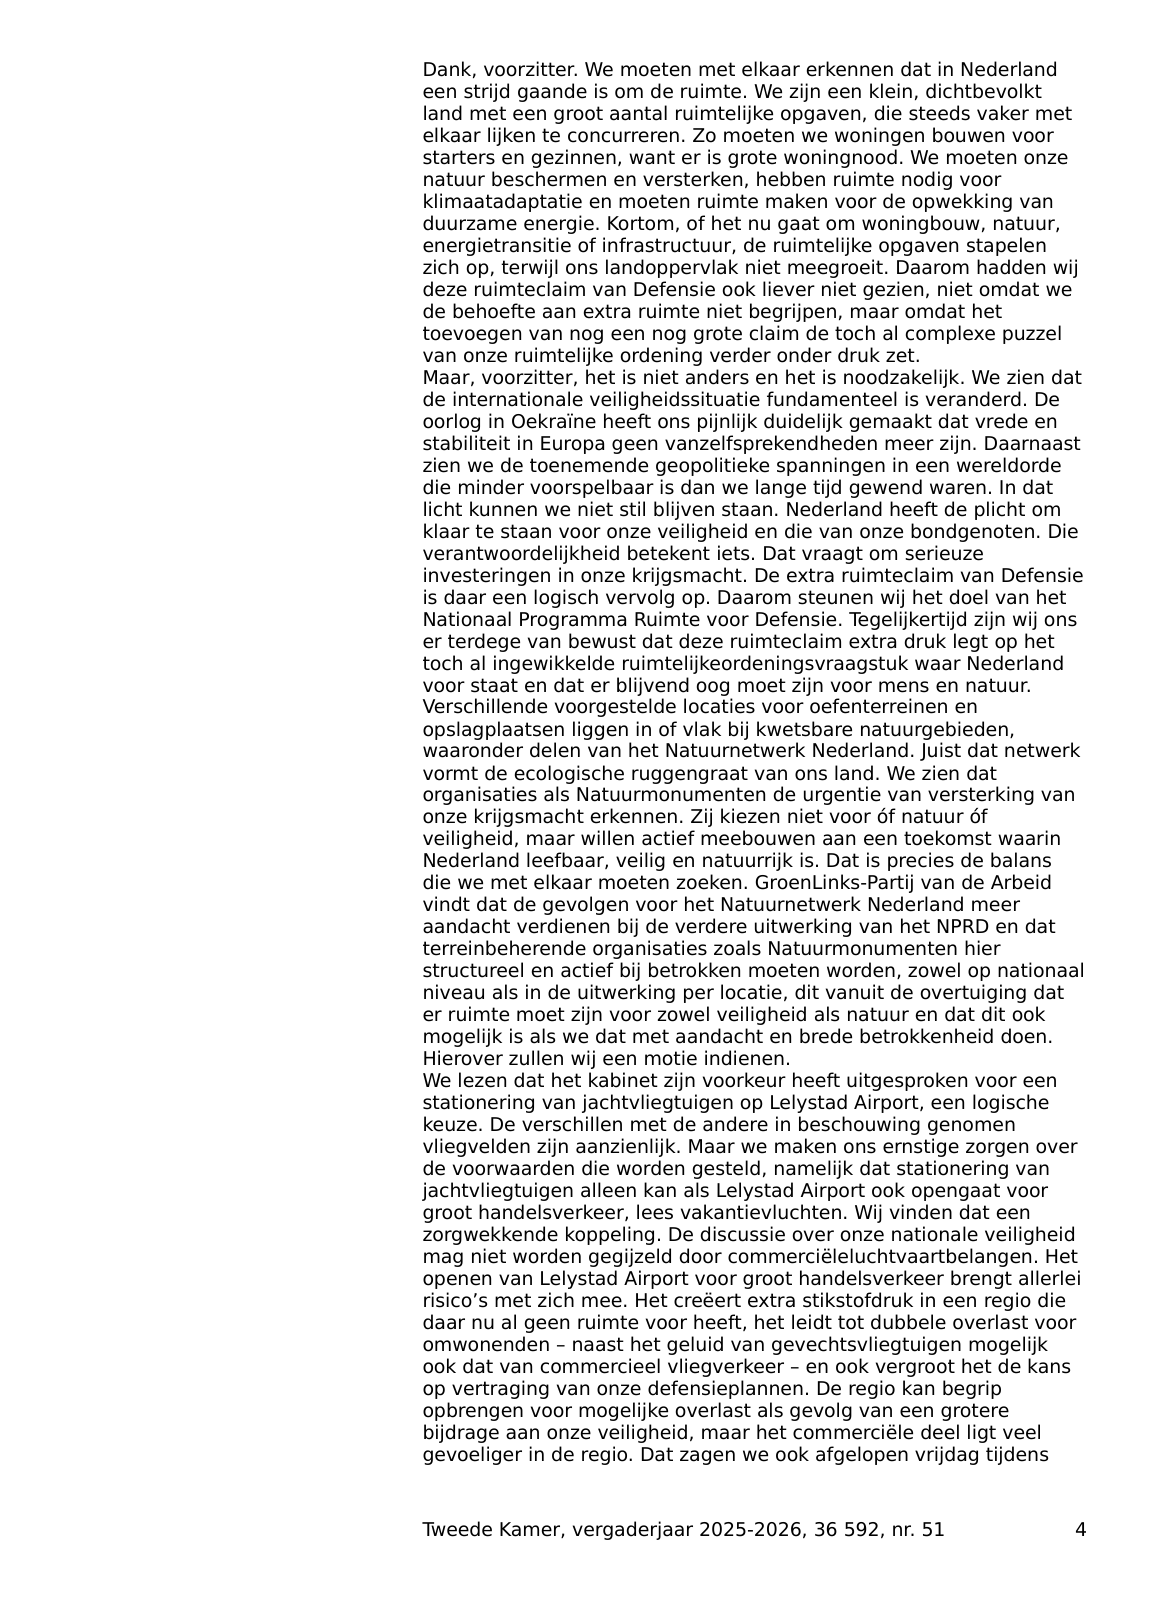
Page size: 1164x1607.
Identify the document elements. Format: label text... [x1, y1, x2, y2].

text Dank, voorzitter. We moeten met elkaar erkennen dat in Nederland een strijd gaande is om de ruimte. We zijn een klein, dichtbevolkt land met een groot aantal ruimtelijke opgaven, die steeds vaker met elkaar lijken te concurreren. Zo moeten we woningen bouwen voor starters en gezinnen, want er is grote woningnood. We moeten onze natuur beschermen en versterken, hebben ruimte nodig voor klimaatadaptatie en moeten ruimte maken voor de opwekking van duurzame energie. Kortom, of het nu gaat om woningbouw, natuur, energietransitie of infrastructuur, de ruimtelijke opgaven stapelen zich op, terwijl ons landoppervlak niet meegroeit. Daarom hadden wij deze ruimteclaim van Defensie ook liever niet gezien, niet omdat we de behoefte aan extra ruimte niet begrijpen, maar omdat het toevoegen van nog een nog grote claim de toch al complexe puzzel van onze ruimtelijke ordening verder onder druk zet. [422, 59, 1087, 367]
text Maar, voorzitter, het is niet anders en het is noodzakelijk. We zien dat de internationale veiligheidssituatie fundamenteel is veranderd. De oorlog in Oekraïne heeft ons pijnlijk duidelijk gemaakt dat vrede en stabiliteit in Europa geen vanzelfsprekendheden meer zijn. Daarnaast zien we de toenemende geopolitieke spanningen in een wereldorde die minder voorspelbaar is dan we lange tijd gewend waren. In dat licht kunnen we niet stil blijven staan. Nederland heeft de plicht om klaar te staan voor onze veiligheid en die van onze bondgenoten. Die verantwoordelijkheid betekent iets. Dat vraagt om serieuze investeringen in onze krijgsmacht. De extra ruimteclaim van Defensie is daar een logisch vervolg op. Daarom steunen wij het doel van het Nationaal Programma Ruimte voor Defensie. Tegelijkertijd zijn wij ons er terdege van bewust dat deze ruimteclaim extra druk legt op het toch al ingewikkelde ruimtelijkeordeningsvraagstuk waar Nederland voor staat en dat er blijvend oog moet zijn voor mens en natuur. [422, 367, 1087, 696]
text We lezen dat het kabinet zijn voorkeur heeft uitgesproken voor een stationering van jachtvliegtuigen op Lelystad Airport, een logische keuze. De verschillen met de andere in beschouwing genomen vliegvelden zijn aanzienlijk. Maar we maken ons ernstige zorgen over de voorwaarden die worden gesteld, namelijk dat stationering van jachtvliegtuigen alleen kan als Lelystad Airport ook opengaat voor groot handelsverkeer, lees vakantievluchten. Wij vinden dat een zorgwekkende koppeling. De discussie over onze nationale veiligheid mag niet worden gegijzeld door commerciëleluchtvaartbelangen. Het openen van Lelystad Airport voor groot handelsverkeer brengt allerlei risico’s met zich mee. Het creëert extra stikstofdruk in een regio die daar nu al geen ruimte voor heeft, het leidt tot dubbele overlast voor omwonenden – naast het geluid van gevechtsvliegtuigen mogelijk ook dat van commercieel vliegverkeer – en ook vergroot het de kans op vertraging van onze defensieplannen. De regio kan begrip opbrengen voor mogelijke overlast als gevolg van een grotere bijdrage aan onze veiligheid, maar het commerciële deel ligt veel gevoeliger in de regio. Dat zagen we ook afgelopen vrijdag tijdens [422, 1070, 1087, 1466]
text Verschillende voorgestelde locaties voor oefenterreinen en opslagplaatsen liggen in of vlak bij kwetsbare natuurgebieden, waaronder delen van het Natuurnetwerk Nederland. Juist dat netwerk vormt de ecologische ruggengraat van ons land. We zien dat organisaties als Natuurmonumenten de urgentie van versterking van onze krijgsmacht erkennen. Zij kiezen niet voor óf natuur óf veiligheid, maar willen actief meebouwen aan een toekomst waarin Nederland leefbaar, veilig en natuurrijk is. Dat is precies de balans die we met elkaar moeten zoeken. GroenLinks-Partij van de Arbeid vindt dat de gevolgen voor het Natuurnetwerk Nederland meer aandacht verdienen bij de verdere uitwerking van het NPRD en dat terreinbeherende organisaties zoals Natuurmonumenten hier structureel en actief bij betrokken moeten worden, zowel op nationaal niveau als in de uitwerking per locatie, dit vanuit de overtuiging dat er ruimte moet zijn voor zowel veiligheid als natuur en dat dit ook mogelijk is als we dat met aandacht en brede betrokkenheid doen. Hierover zullen wij een motie indienen. [422, 696, 1087, 1070]
